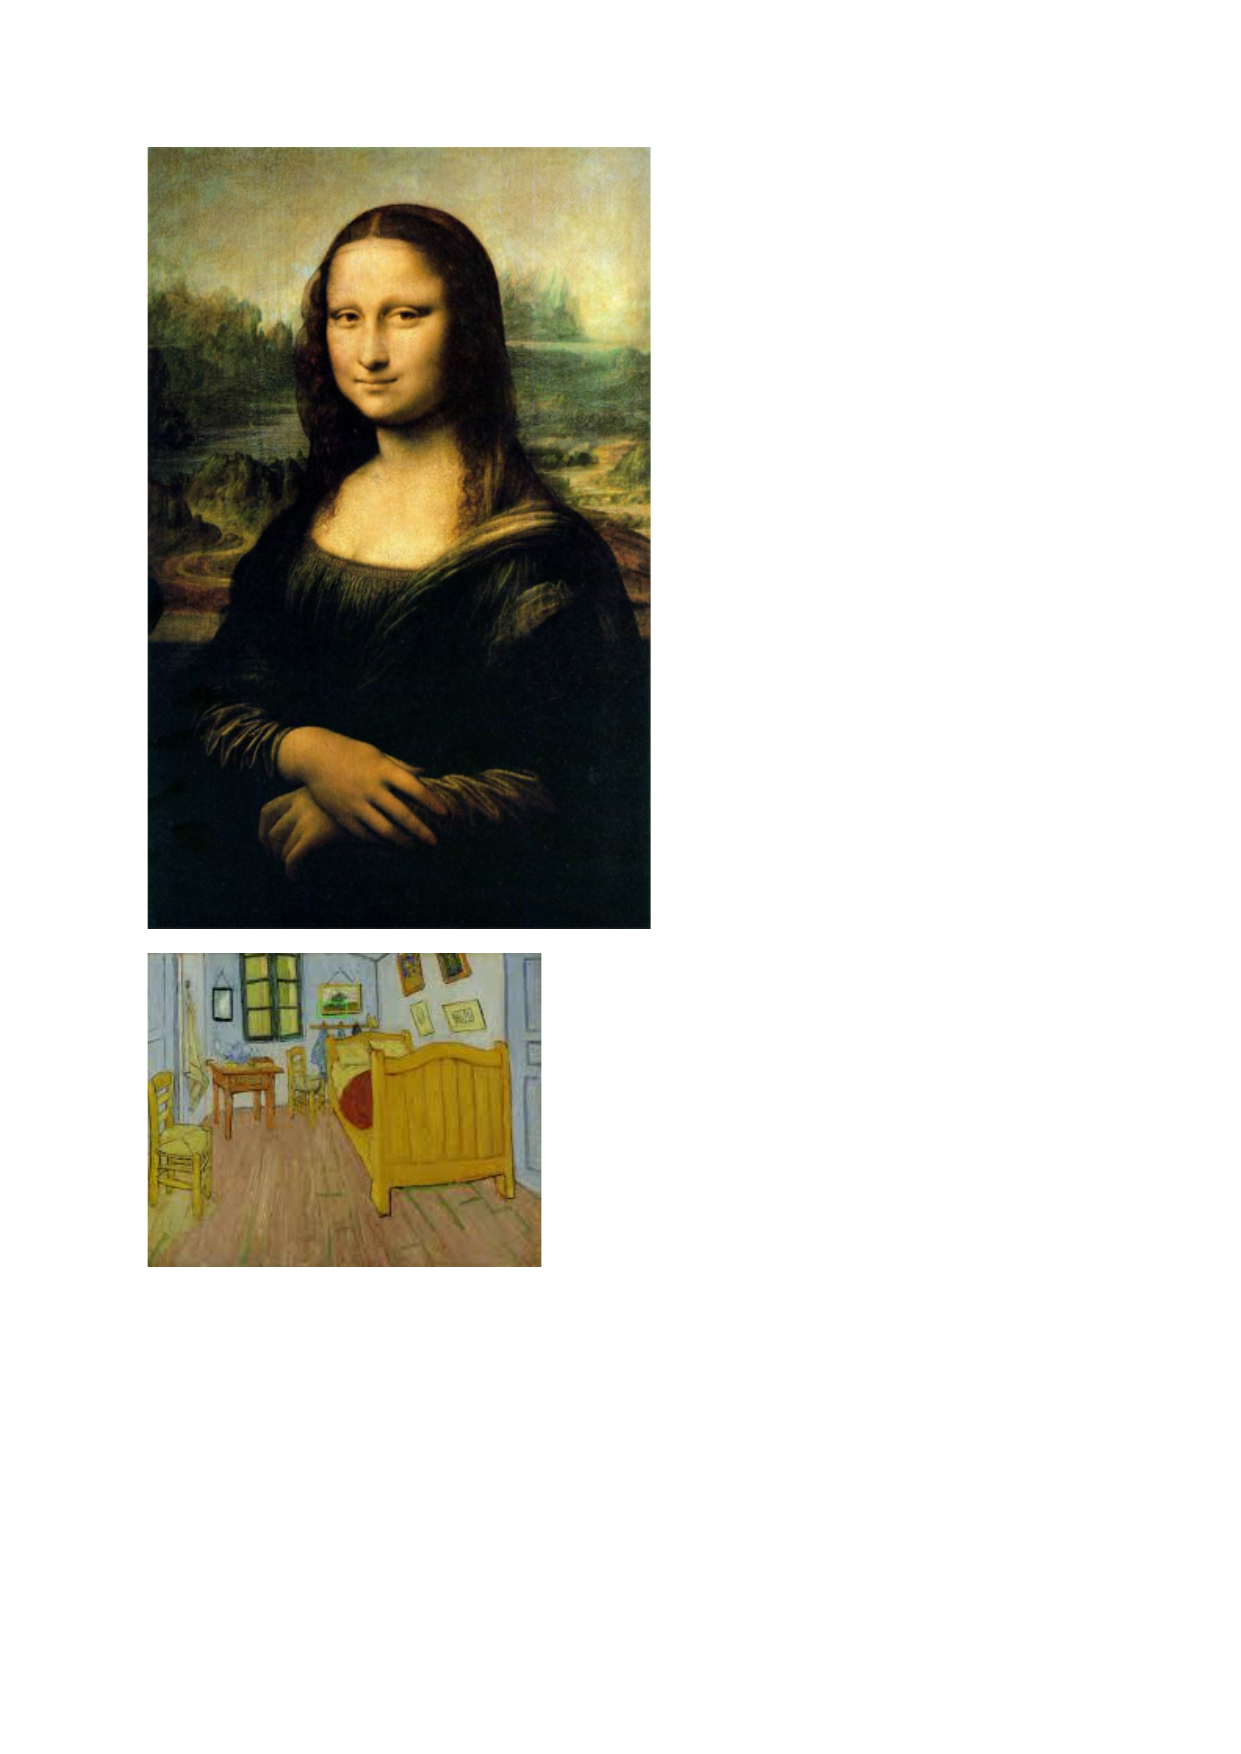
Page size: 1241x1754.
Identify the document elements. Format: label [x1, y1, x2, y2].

picture [147, 147, 651, 929]
picture [147, 953, 542, 1267]
